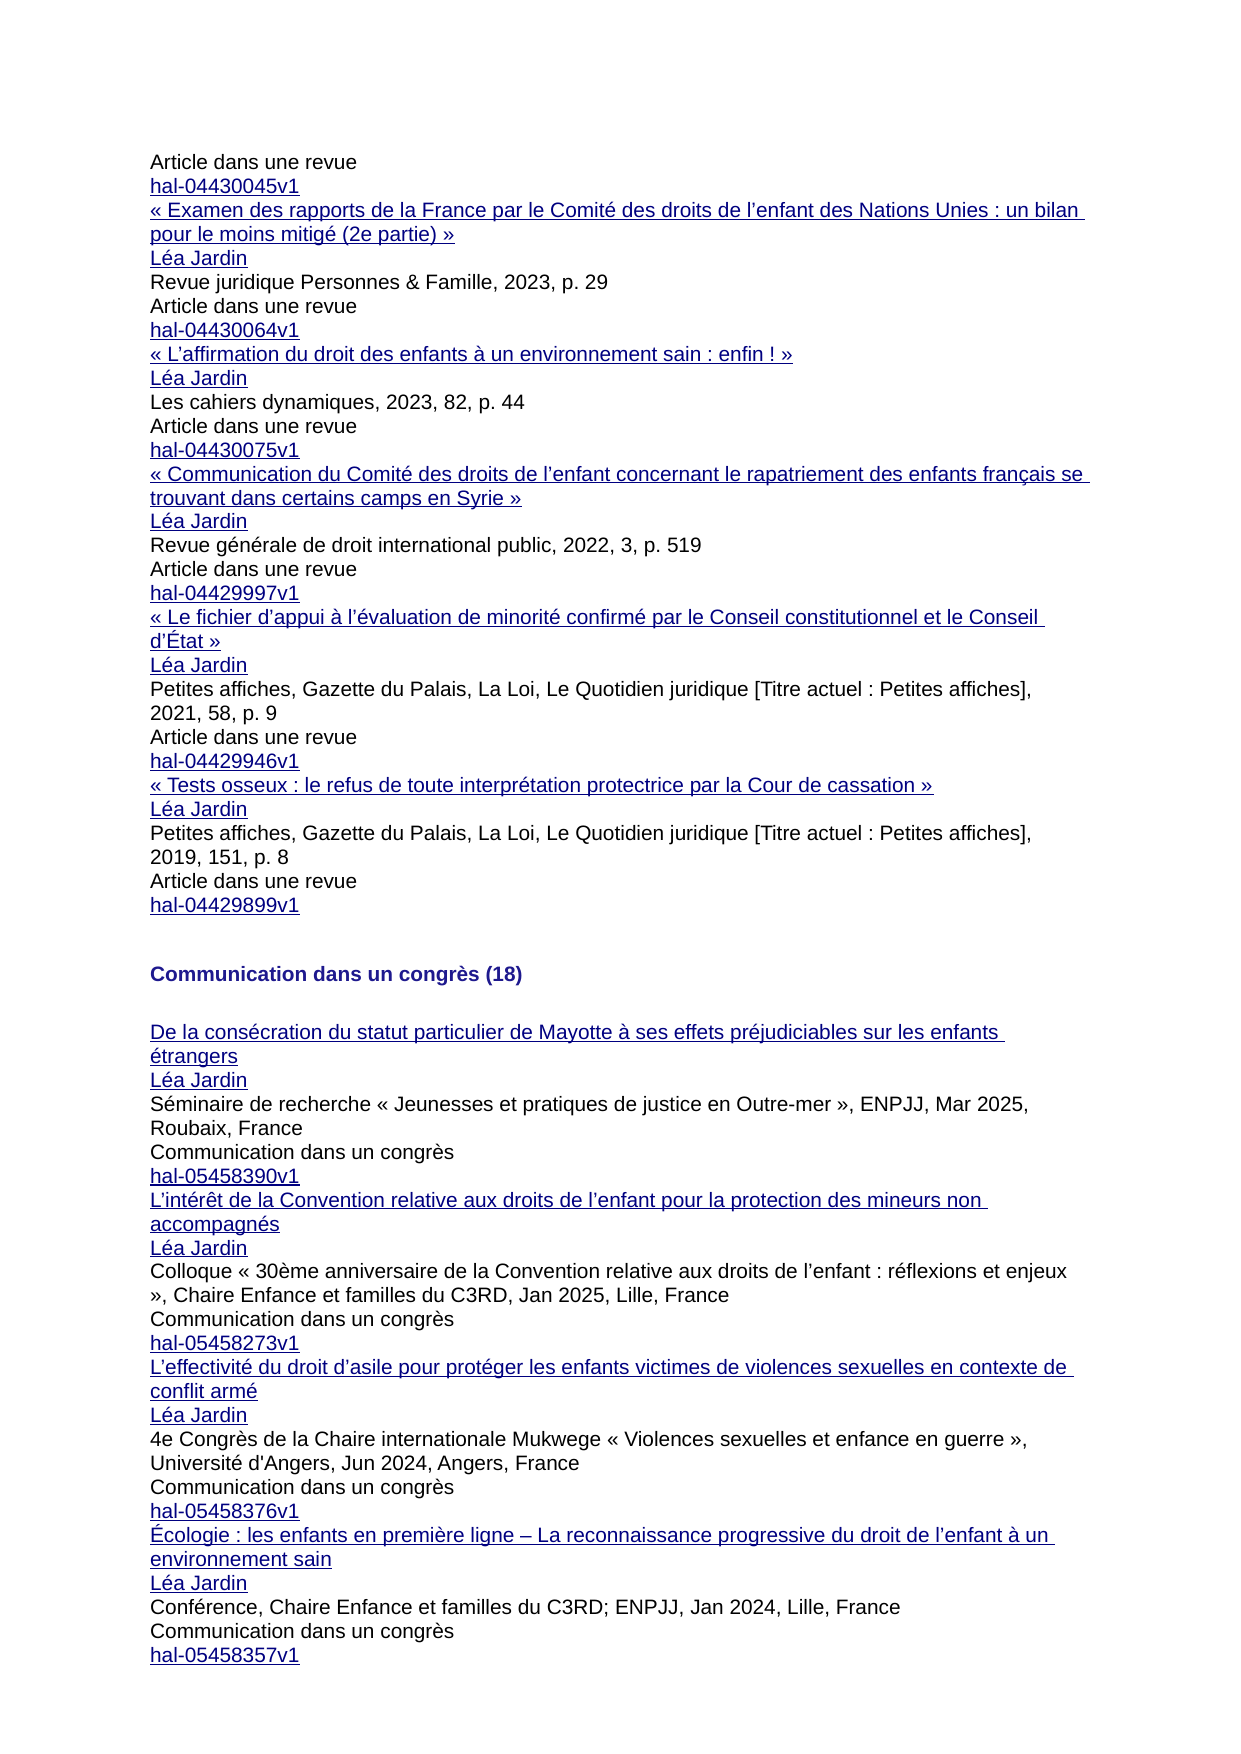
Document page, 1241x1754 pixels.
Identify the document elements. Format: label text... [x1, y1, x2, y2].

table_cell trouvant dans certains camps en Syrie » Léa Jardin Revue générale de droit international public, 2022, 3, p. 519 Article dans une revue hal-04429997v1 [150, 483, 1090, 605]
table_cell Article dans une revue hal-04430045v1 [150, 150, 1090, 198]
table_cell « Examen des rapports de la France par le Comité des droits de l’enfant des Nations Unies : un bilan pour le moins mitigé (2e partie) » Léa Jardin Revue juridique Personnes & Famille, 2023, p. 29 Article dans une revue hal-04430064v1 [150, 198, 1090, 342]
table_header De la consécration du statut particulier de Mayotte à ses effets préjudiciables sur les enfants étrangers Léa Jardin Séminaire de recherche « Jeunesses et pratiques de justice en Outre-mer », ENPJJ, Mar 2025, Roubaix, France Communication dans un congrès hal-05458390v1 [150, 1020, 1090, 1187]
table_cell « Le fichier d’appui à l’évaluation de minorité confirmé par le Conseil constitutionnel et le Conseil d’État » Léa Jardin Petites affiches, Gazette du Palais, La Loi, Le Quotidien juridique [Titre actuel : Petites affiches], 2021, 58, p. 9 Article dans une revue hal-04429946v1 [150, 605, 1090, 773]
subtitle Communication dans un congrès (18) [150, 961, 1090, 985]
table_cell « Tests osseux : le refus de toute interprétation protectrice par la Cour de cassation » Léa Jardin Petites affiches, Gazette du Palais, La Loi, Le Quotidien juridique [Titre actuel : Petites affiches], 2019, 151, p. 8 Article dans une revue hal-04429899v1 [150, 773, 1090, 917]
table_cell L’effectivité du droit d’asile pour protéger les enfants victimes de violences sexuelles en contexte de conflit armé Léa Jardin 4e Congrès de la Chaire internationale Mukwege « Violences sexuelles et enfance en guerre », Université d'Angers, Jun 2024, Angers, France Communication dans un congrès hal-05458376v1 [150, 1355, 1090, 1523]
table_cell « Communication du Comité des droits de l’enfant concernant le rapatriement des enfants français se [150, 461, 1090, 482]
table_cell L’intérêt de la Convention relative aux droits de l’enfant pour la protection des mineurs non accompagnés Léa Jardin Colloque « 30ème anniversaire de la Convention relative aux droits de l’enfant : réflexions et enjeux », Chaire Enfance et familles du C3RD, Jan 2025, Lille, France Communication dans un congrès hal-05458273v1 [150, 1188, 1090, 1355]
table_cell « L’affirmation du droit des enfants à un environnement sain : enfin ! » Léa Jardin Les cahiers dynamiques, 2023, 82, p. 44 Article dans une revue hal-04430075v1 [150, 342, 1090, 461]
table_cell Écologie : les enfants en première ligne – La reconnaissance progressive du droit de l’enfant à un environnement sain Léa Jardin Conférence, Chaire Enfance et familles du C3RD; ENPJJ, Jan 2024, Lille, France Communication dans un congrès hal-05458357v1 [150, 1523, 1090, 1667]
